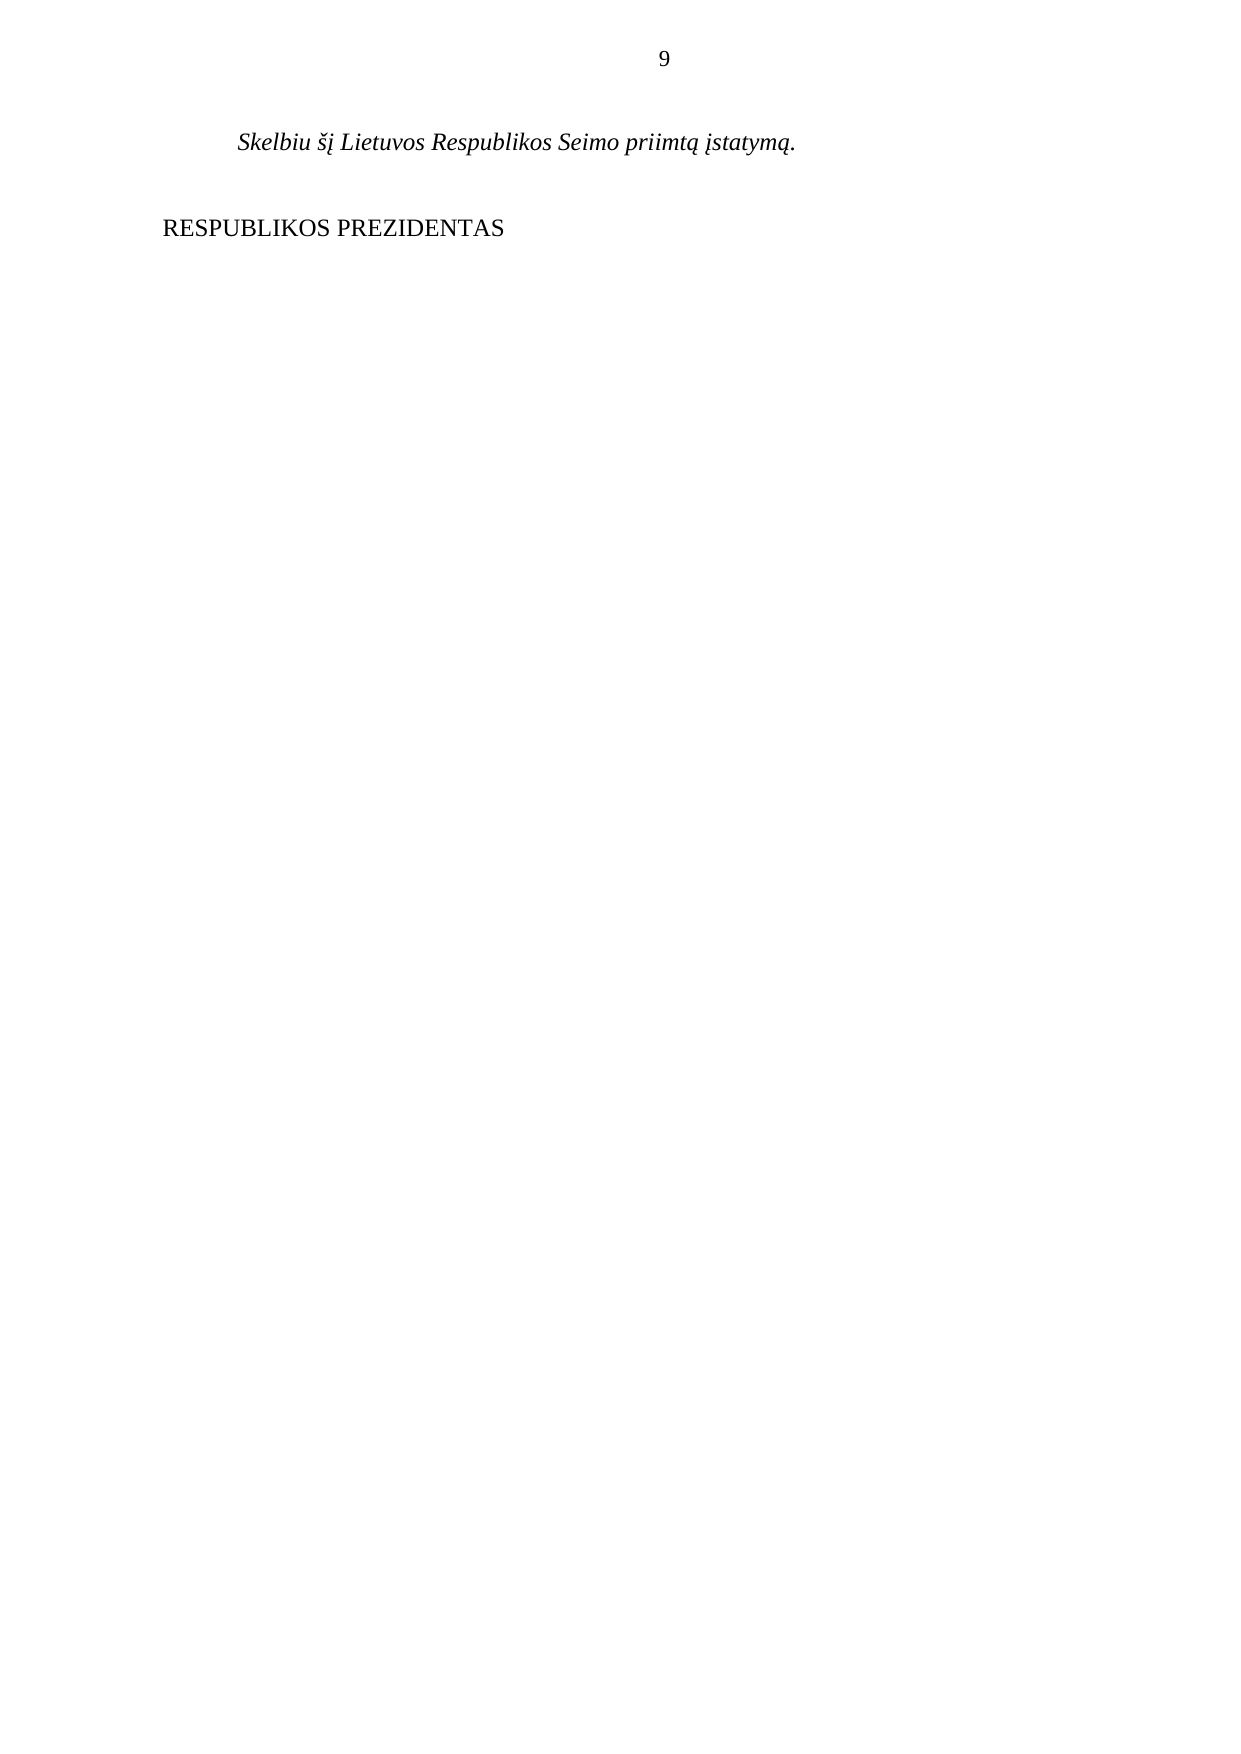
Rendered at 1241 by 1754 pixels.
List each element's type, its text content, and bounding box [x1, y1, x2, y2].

text RESPUBLIKOS PREZIDENTAS [162, 213, 1166, 242]
text Skelbiu šį Lietuvos Respublikos Seimo priimtą įstatymą. [162, 127, 1166, 155]
